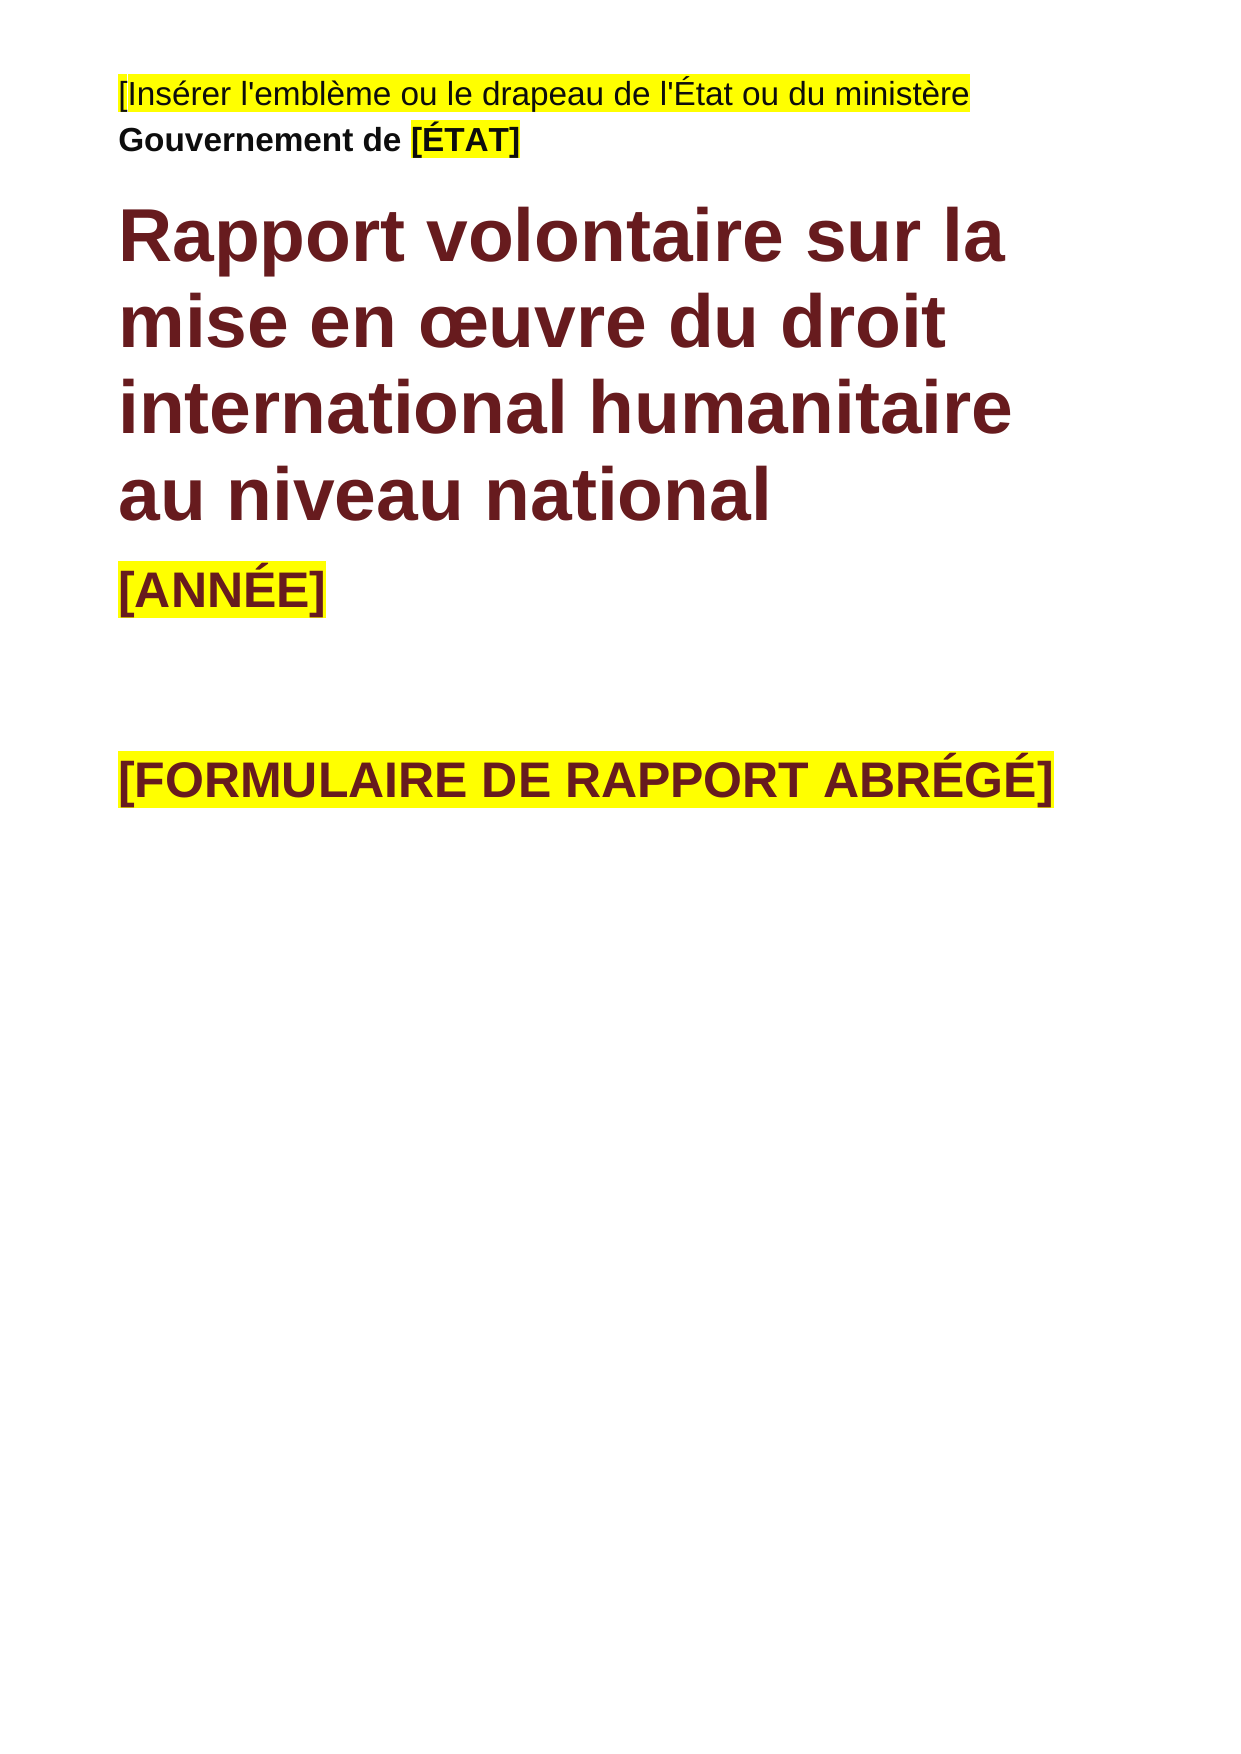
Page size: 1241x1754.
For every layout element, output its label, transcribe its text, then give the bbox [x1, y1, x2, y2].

text [ANNÉE] [118, 561, 1107, 618]
title Rapport volontaire sur la mise en œuvre du droit international humanitaire au niveau national [118, 191, 1107, 536]
text [FORMULAIRE DE RAPPORT ABRÉGÉ] [118, 751, 1107, 808]
text [Insérer l'emblème ou le drapeau de l'État ou du ministère Gouvernement de [ÉTAT] [118, 74, 1107, 158]
